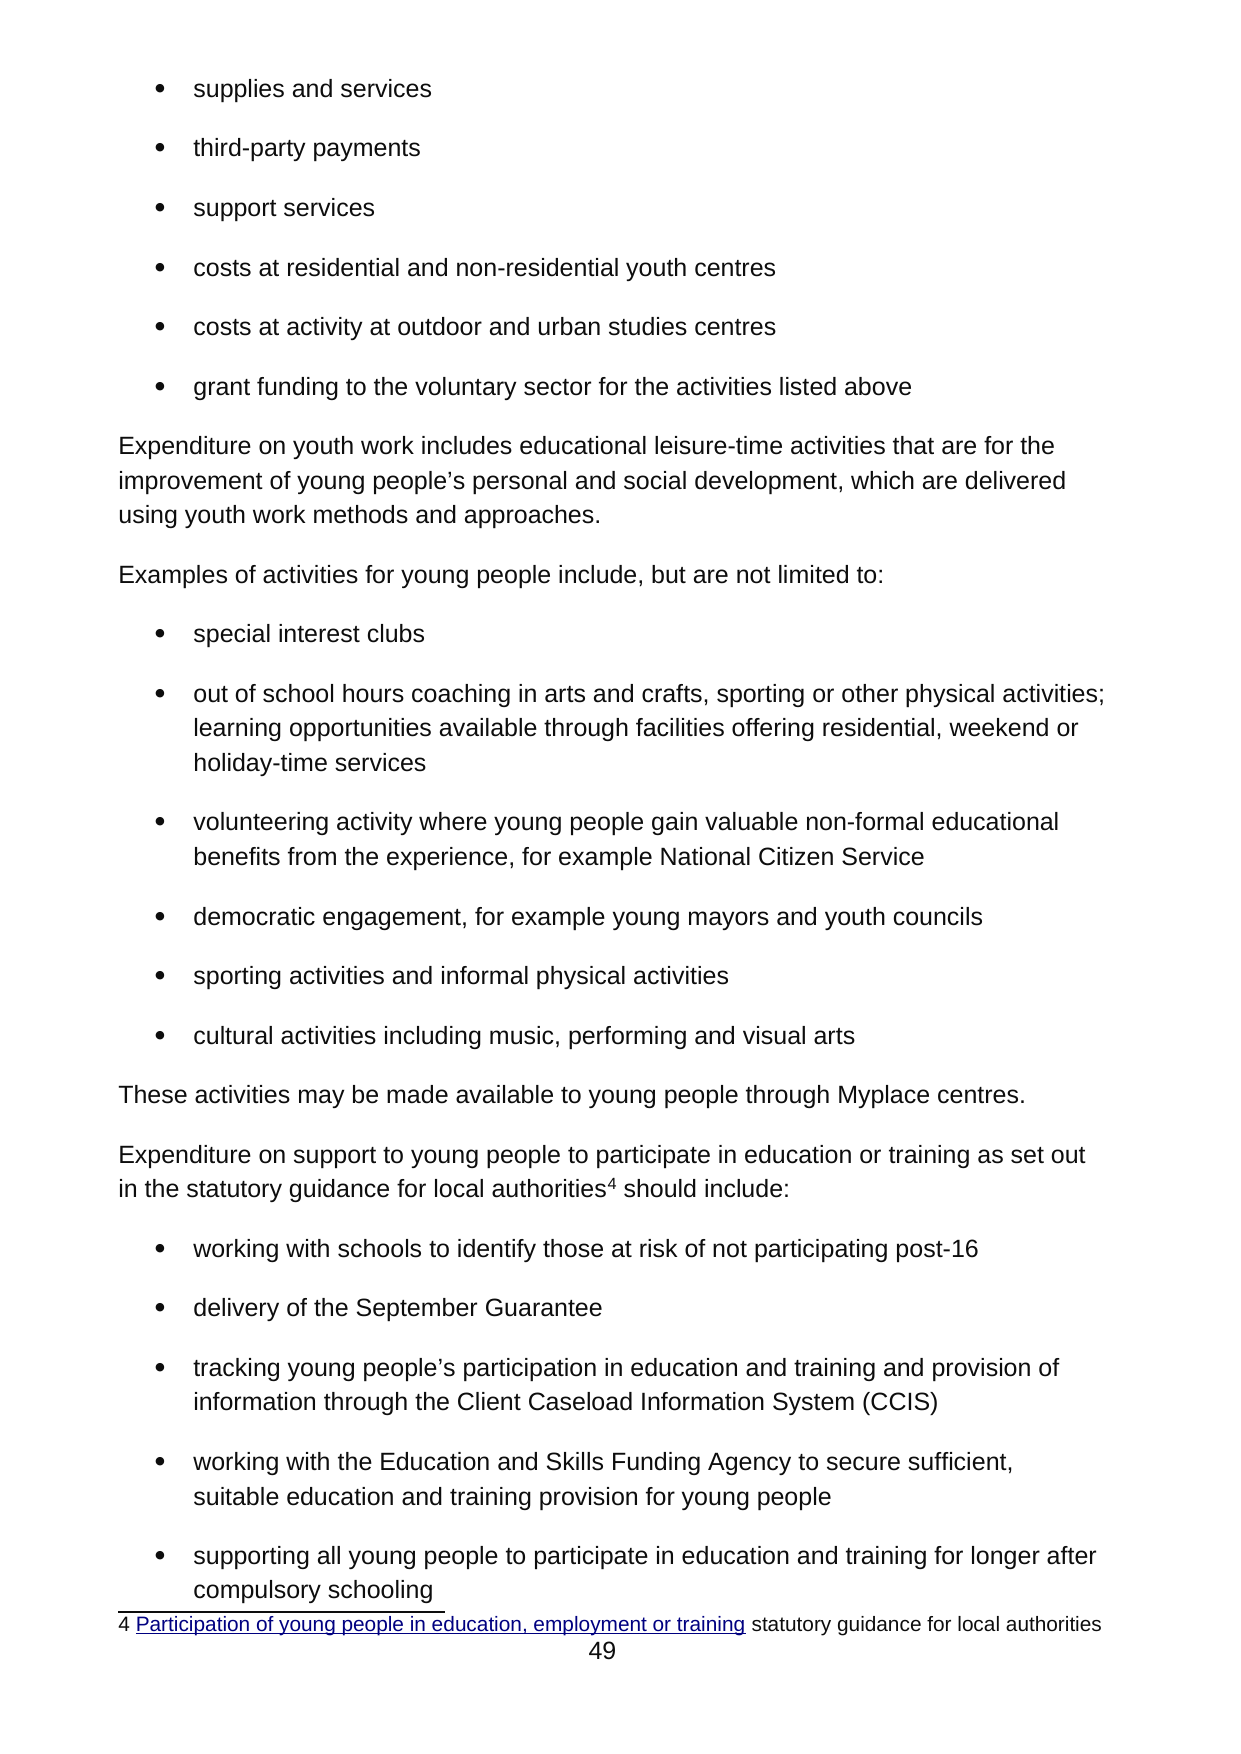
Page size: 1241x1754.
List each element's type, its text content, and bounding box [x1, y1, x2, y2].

list volunteering activity where young people gain valuable non-formal educational benefits from the experience, for example National Citizen Service [156, 807, 1107, 871]
text Expenditure on support to young people to participate in education or training as set out in the statutory guidance for local authorities should include: [118, 1140, 1107, 1203]
list out of school hours coaching in arts and crafts, sporting or other physical activities; learning opportunities available through facilities offering residential, weekend or holiday-time services [156, 679, 1107, 777]
list sporting activities and informal physical activities [156, 961, 1107, 990]
list democratic engagement, for example young mayors and youth councils [156, 901, 1107, 930]
list tracking young people’s participation in education and training and provision of information through the Client Caseload Information System (CCIS) [156, 1353, 1107, 1416]
list third-party payments [156, 133, 1107, 162]
text Expenditure on youth work includes educational leisure-time activities that are for the improvement of young people’s personal and social development, which are delivered using youth work methods and approaches. [118, 431, 1107, 529]
text Participation of young people in education, employment or training statutory guidance for local authorities [118, 1612, 1107, 1636]
list costs at residential and non-residential youth centres [156, 253, 1107, 281]
list supplies and services [156, 74, 1107, 103]
list grant funding to the voluntary sector for the activities listed above [156, 372, 1107, 401]
list special interest clubs [156, 619, 1107, 648]
list working with the Education and Skills Funding Agency to secure sufficient, suitable education and training provision for young people [156, 1447, 1107, 1510]
list support services [156, 193, 1107, 222]
list costs at activity at outdoor and urban studies centres [156, 312, 1107, 341]
list supporting all young people to participate in education and training for longer after compulsory schooling [156, 1541, 1107, 1604]
list cultural activities including music, performing and visual arts [156, 1021, 1107, 1049]
list working with schools to identify those at risk of not participating post-16 [156, 1234, 1107, 1262]
list delivery of the September Guarantee [156, 1293, 1107, 1322]
text These activities may be made available to young people through Myplace centres. [118, 1080, 1107, 1109]
text Examples of activities for young people include, but are not limited to: [118, 560, 1107, 588]
